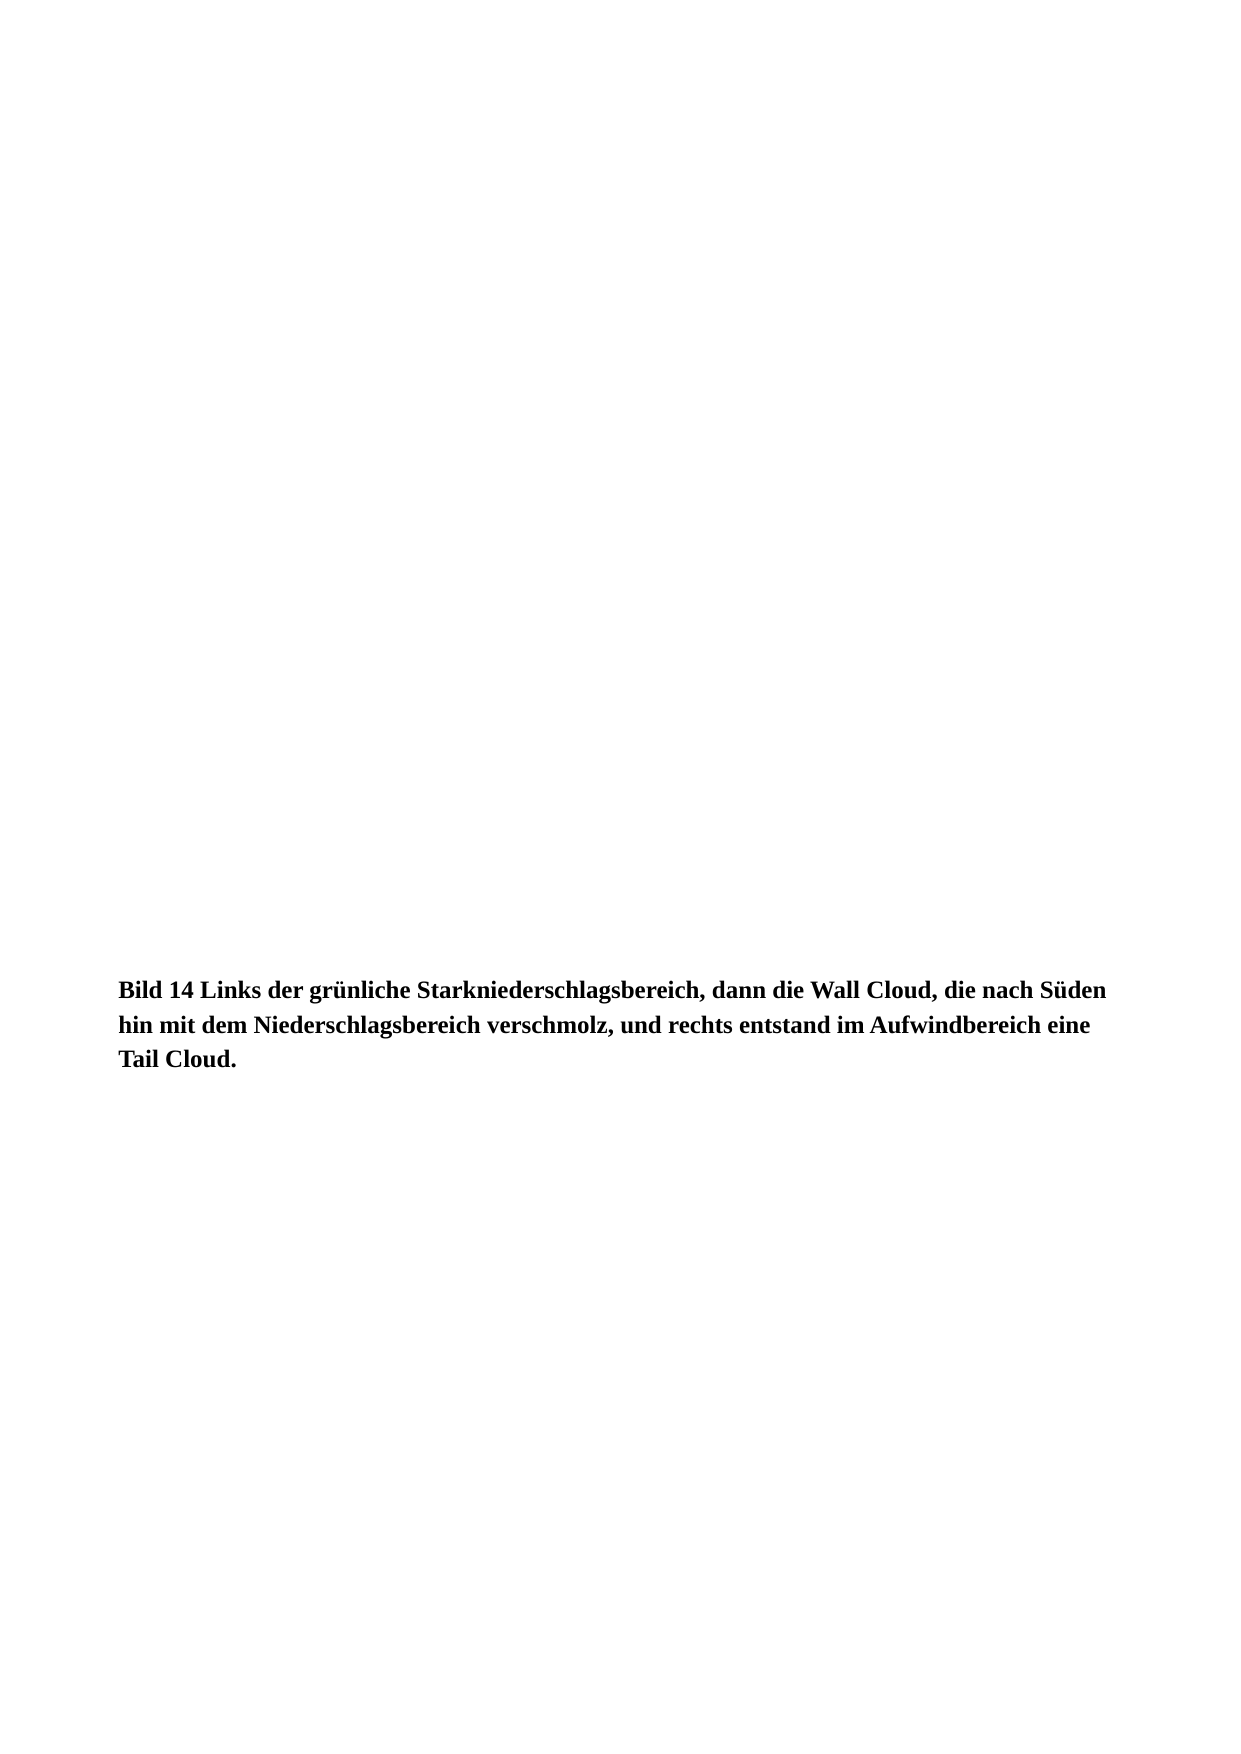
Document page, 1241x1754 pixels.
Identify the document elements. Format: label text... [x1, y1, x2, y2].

text Bild 14 Links der grünliche Starkniederschlagsbereich, dann die Wall Cloud, die nach Süden hin mit dem Niederschlagsbereich verschmolz, und rechts entstand im Aufwindbereich eine Tail Cloud. [118, 118, 1122, 1073]
